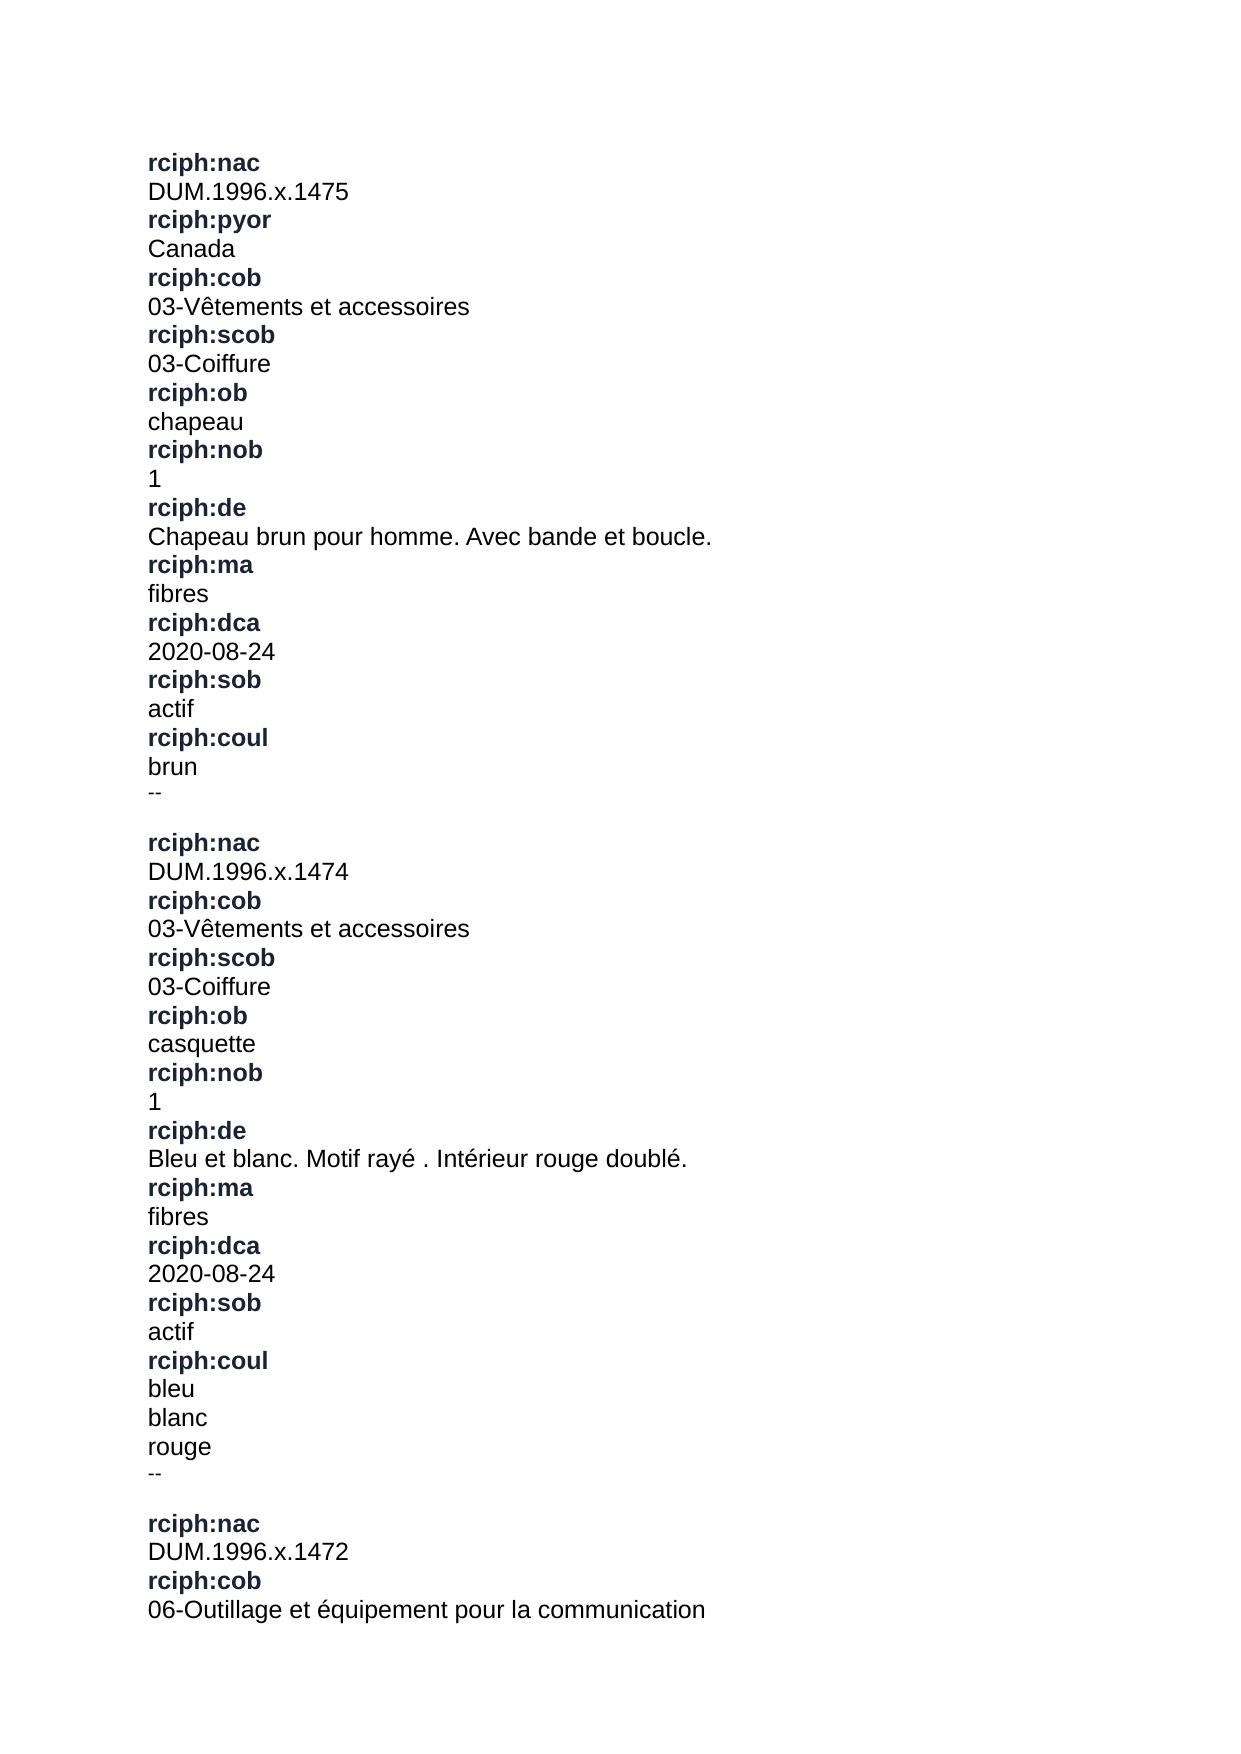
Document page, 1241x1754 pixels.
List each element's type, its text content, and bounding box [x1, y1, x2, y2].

text actif [148, 694, 1092, 723]
text 1 [148, 1087, 1092, 1116]
text rciph:dca [148, 1231, 1092, 1259]
text rciph:de [148, 493, 1092, 521]
text rciph:coul [148, 723, 1092, 751]
text 03-Vêtements et accessoires [148, 291, 1092, 320]
text rciph:ma [148, 550, 1092, 579]
text rciph:nac [148, 148, 1092, 176]
text rciph:ob [148, 1001, 1092, 1029]
text rciph:nob [148, 435, 1092, 464]
text Canada [148, 234, 1092, 263]
text 2020-08-24 [148, 636, 1092, 665]
text 1 [148, 464, 1092, 493]
text bleu [148, 1374, 1092, 1403]
text rciph:scob [148, 943, 1092, 972]
text DUM.1996.x.1475 [148, 176, 1092, 205]
text rciph:ma [148, 1173, 1092, 1202]
text -- [148, 1461, 1092, 1484]
text fibres [148, 579, 1092, 608]
text rciph:nac [148, 828, 1092, 857]
text Chapeau brun pour homme. Avec bande et boucle. [148, 521, 1092, 550]
text fibres [148, 1202, 1092, 1231]
text rouge [148, 1432, 1092, 1461]
text rciph:cob [148, 263, 1092, 291]
text 06-Outillage et équipement pour la communication [148, 1595, 1092, 1623]
text rciph:de [148, 1116, 1092, 1144]
text -- [148, 780, 1092, 804]
text casquette [148, 1029, 1092, 1058]
text brun [148, 751, 1092, 780]
text DUM.1996.x.1472 [148, 1537, 1092, 1566]
text rciph:nob [148, 1058, 1092, 1087]
text 03-Vêtements et accessoires [148, 914, 1092, 943]
text rciph:coul [148, 1346, 1092, 1374]
text Bleu et blanc. Motif rayé . Intérieur rouge doublé. [148, 1144, 1092, 1173]
text chapeau [148, 406, 1092, 435]
text rciph:nac [148, 1508, 1092, 1537]
text rciph:sob [148, 665, 1092, 694]
text rciph:sob [148, 1288, 1092, 1317]
text rciph:cob [148, 886, 1092, 914]
text actif [148, 1317, 1092, 1346]
text 03-Coiffure [148, 972, 1092, 1001]
text 2020-08-24 [148, 1259, 1092, 1288]
text rciph:scob [148, 320, 1092, 349]
text DUM.1996.x.1474 [148, 857, 1092, 886]
text rciph:pyor [148, 205, 1092, 234]
text rciph:dca [148, 608, 1092, 636]
text rciph:cob [148, 1566, 1092, 1595]
text rciph:ob [148, 378, 1092, 406]
text blanc [148, 1403, 1092, 1432]
text 03-Coiffure [148, 349, 1092, 378]
